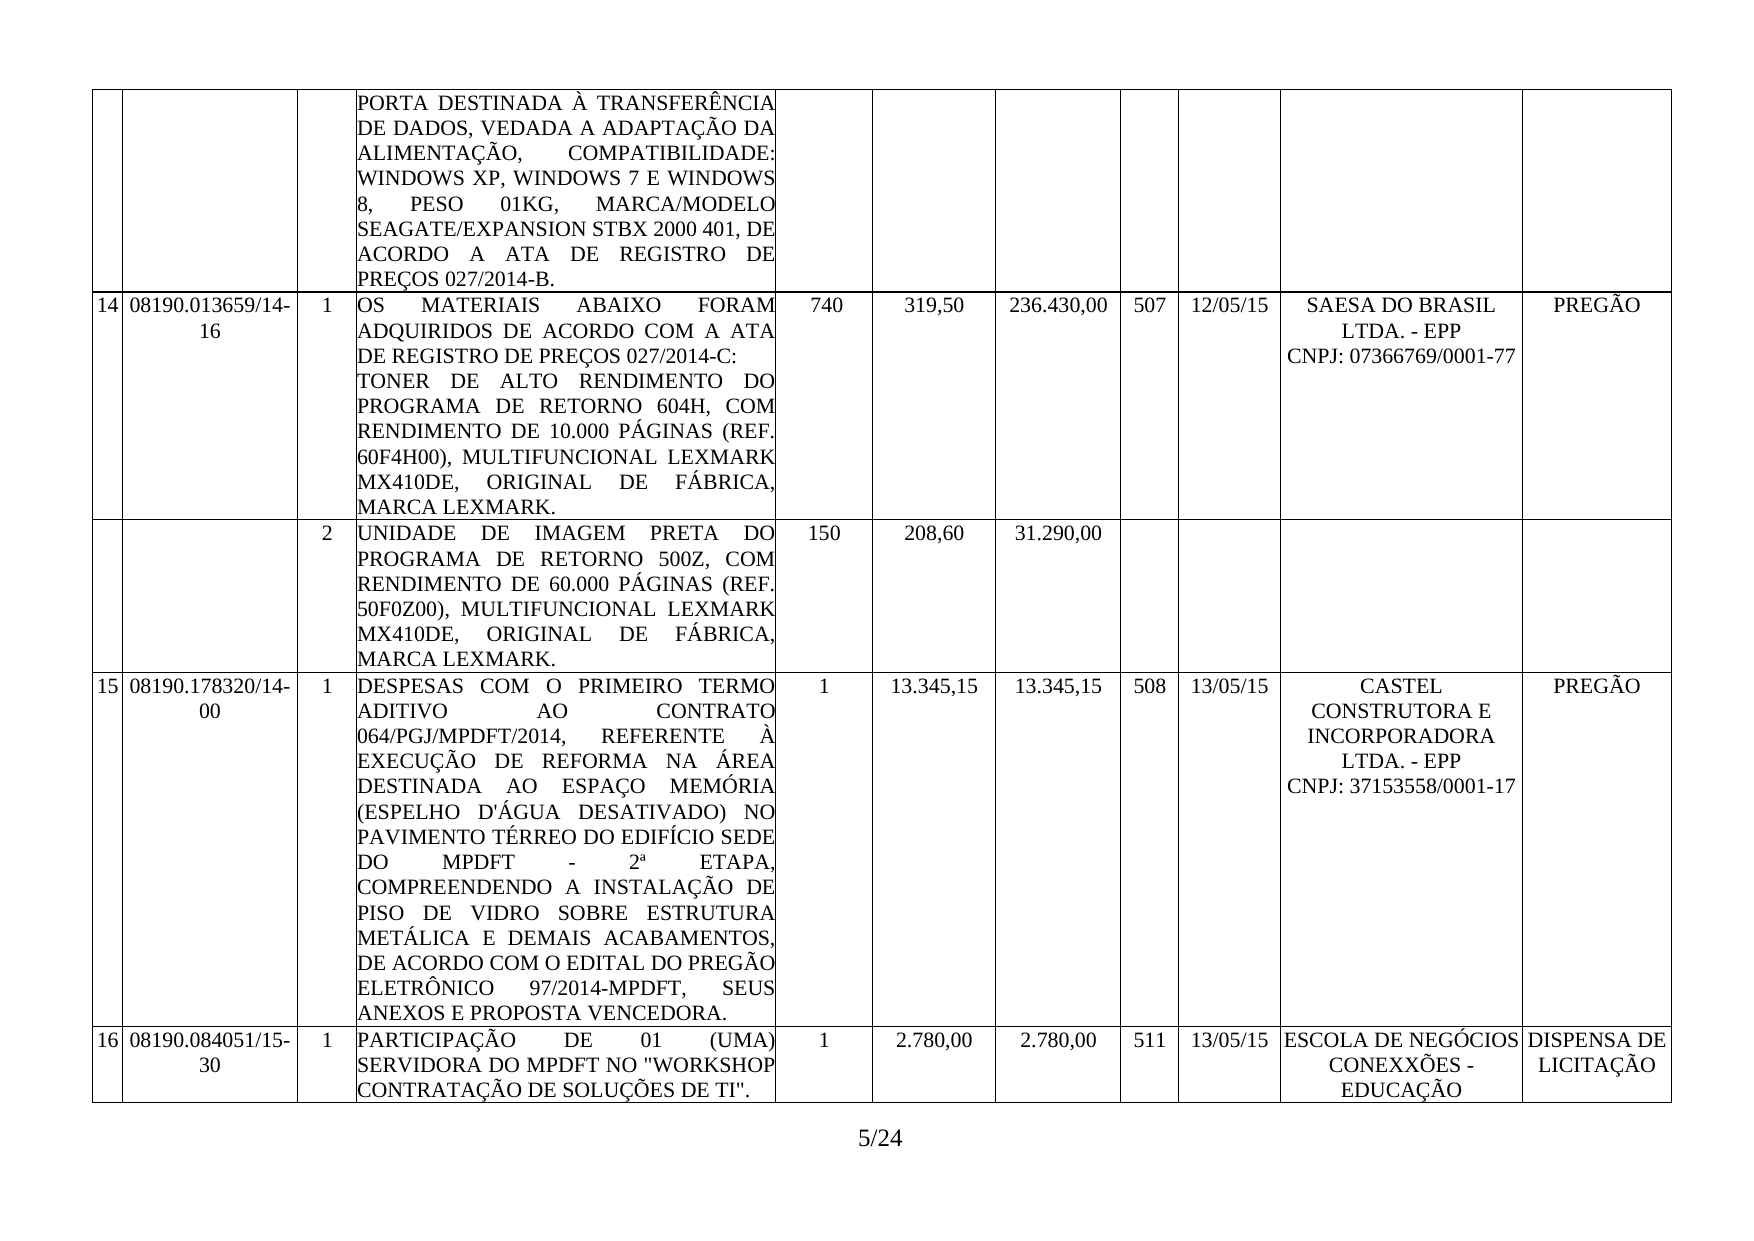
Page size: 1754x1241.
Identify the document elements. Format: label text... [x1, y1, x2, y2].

table_cell 511 [1121, 1027, 1178, 1102]
table_cell [93, 90, 122, 291]
table_cell 12/05/15 [1179, 293, 1280, 519]
table_cell [776, 90, 872, 291]
table_cell [1523, 90, 1671, 291]
table_cell DESPESAS COM O PRIMEIRO TERMO ADITIVO AO CONTRATO 064/PGJ/MPDFT/2014, REFERENTE À EXECUÇÃO DE REFORMA NA ÁREA DESTINADA AO ESPAÇO MEMÓRIA (ESPELHO D'ÁGUA DESATIVADO) NO PAVIMENTO TÉRREO DO EDIFÍCIO SEDE DO MPDFT - 2ª ETAPA, COMPREENDENDO A INSTALAÇÃO DE PISO DE VIDRO SOBRE ESTRUTURA METÁLICA E DEMAIS ACABAMENTOS, DE ACORDO COM O EDITAL DO PREGÃO ELETRÔNICO 97/2014-MPDFT, SEUS ANEXOS E PROPOSTA VENCEDORA. [357, 673, 775, 1026]
table_cell 508 [1121, 673, 1178, 1026]
table_cell 208,60 [873, 520, 995, 672]
table_cell 16 [93, 1027, 122, 1102]
table_cell [93, 520, 122, 672]
table_cell ESCOLA DE NEGÓCIOS CONEXXÕES - EDUCAÇÃO [1281, 1027, 1522, 1102]
table_cell [873, 90, 995, 291]
table_cell 1 [776, 1027, 872, 1102]
table_cell 15 [93, 673, 122, 1026]
table_cell 1 [298, 673, 356, 1026]
table_cell [123, 90, 297, 291]
table_cell PREGÃO [1523, 673, 1671, 1026]
table_cell 236.430,00 [996, 293, 1120, 519]
table_cell 13.345,15 [873, 673, 995, 1026]
table_cell PARTICIPAÇÃO DE 01 (UMA) SERVIDORA DO MPDFT NO "WORKSHOP CONTRATAÇÃO DE SOLUÇÕES DE TI". [357, 1027, 775, 1102]
table_cell [1121, 90, 1178, 291]
table_cell 1 [298, 293, 356, 519]
table_cell 2.780,00 [996, 1027, 1120, 1102]
table_cell [1179, 90, 1280, 291]
table_cell 1 [298, 1027, 356, 1102]
table_cell OS MATERIAIS ABAIXO FORAM ADQUIRIDOS DE ACORDO COM A ATA DE REGISTRO DE PREÇOS 027/2014-C: TONER DE ALTO RENDIMENTO DO PROGRAMA DE RETORNO 604H, COM RENDIMENTO DE 10.000 PÁGINAS (REF. 60F4H00), MULTIFUNCIONAL LEXMARK MX410DE, ORIGINAL DE FÁBRICA, MARCA LEXMARK. [357, 293, 775, 519]
table_cell 13/05/15 [1179, 673, 1280, 1026]
table_cell SAESA DO BRASIL LTDA. - EPP CNPJ: 07366769/0001-77 [1281, 293, 1522, 519]
table_cell UNIDADE DE IMAGEM PRETA DO PROGRAMA DE RETORNO 500Z, COM RENDIMENTO DE 60.000 PÁGINAS (REF. 50F0Z00), MULTIFUNCIONAL LEXMARK MX410DE, ORIGINAL DE FÁBRICA, MARCA LEXMARK. [357, 520, 775, 672]
table_cell [1523, 520, 1671, 672]
table_cell 08190.178320/14-00 [123, 673, 297, 1026]
table_cell [298, 90, 356, 291]
table_cell 08190.084051/15-30 [123, 1027, 297, 1102]
table_cell [1179, 520, 1280, 672]
table_cell PORTA DESTINADA À TRANSFERÊNCIA DE DADOS, VEDADA A ADAPTAÇÃO DA ALIMENTAÇÃO, COMPATIBILIDADE: WINDOWS XP, WINDOWS 7 E WINDOWS 8, PESO 01KG, MARCA/MODELO SEAGATE/EXPANSION STBX 2000 401, DE ACORDO A ATA DE REGISTRO DE PREÇOS 027/2014-B. [357, 90, 775, 291]
table_cell 507 [1121, 293, 1178, 519]
table_cell 31.290,00 [996, 520, 1120, 672]
table_cell [1281, 90, 1522, 291]
table_cell 13/05/15 [1179, 1027, 1280, 1102]
table_cell 14 [93, 293, 122, 519]
table_cell 1 [776, 673, 872, 1026]
table_cell [123, 520, 297, 672]
table_cell 2.780,00 [873, 1027, 995, 1102]
table_cell PREGÃO [1523, 293, 1671, 519]
table_cell 740 [776, 293, 872, 519]
table_cell [996, 90, 1120, 291]
table_cell CASTEL CONSTRUTORA E INCORPORADORA LTDA. - EPP CNPJ: 37153558/0001-17 [1281, 673, 1522, 1026]
table_cell 2 [298, 520, 356, 672]
table_cell 319,50 [873, 293, 995, 519]
table_cell [1281, 520, 1522, 672]
table_cell 150 [776, 520, 872, 672]
table_cell DISPENSA DE LICITAÇÃO [1523, 1027, 1671, 1102]
table_cell 13.345,15 [996, 673, 1120, 1026]
table_cell 08190.013659/14-16 [123, 293, 297, 519]
table_cell [1121, 520, 1178, 672]
